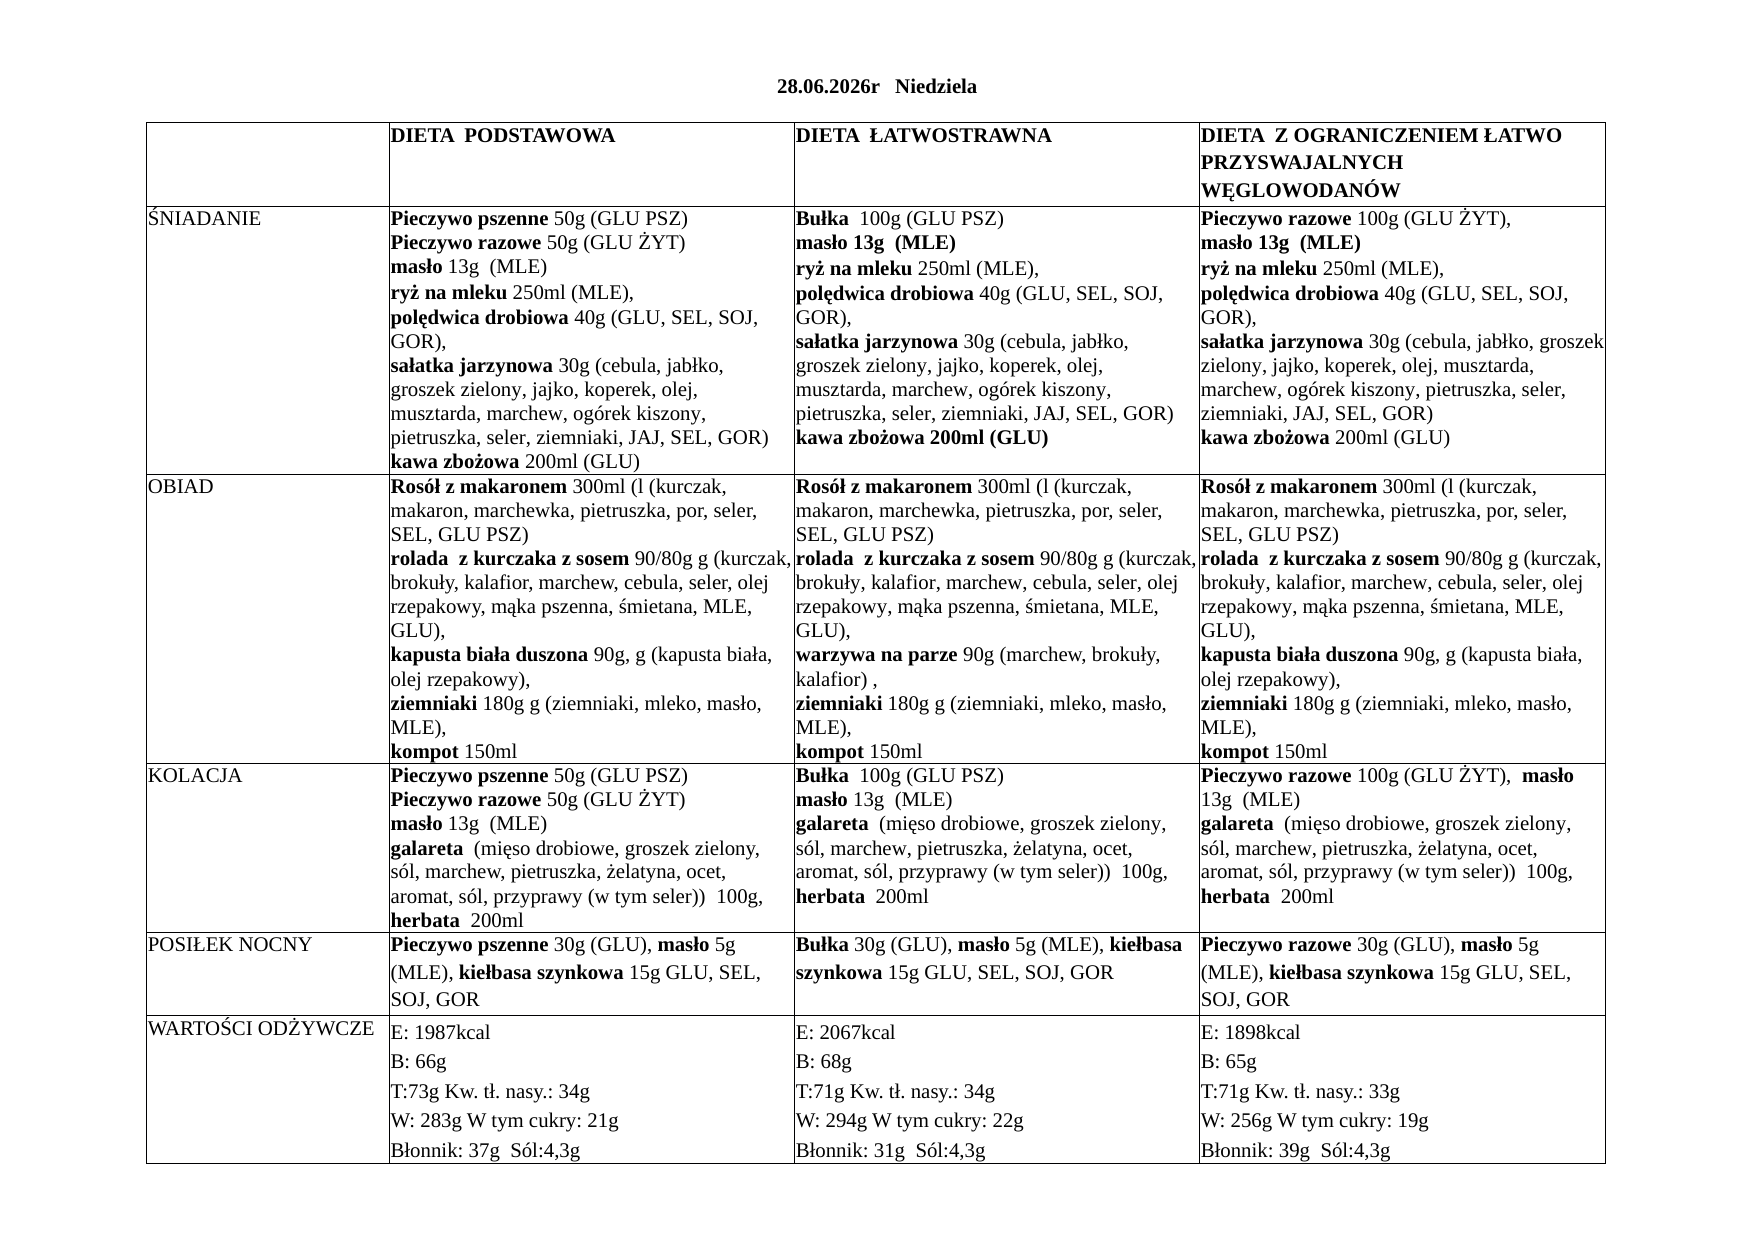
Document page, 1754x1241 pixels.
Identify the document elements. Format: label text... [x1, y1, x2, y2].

table_header DIETA ŁATWOSTRAWNA [795, 123, 1199, 206]
table_cell Bułka 100g (GLU PSZ) masło 13g (MLE) galareta (mięso drobiowe, groszek zielony, sól, marchew, pietruszka, żelatyna, ocet, aromat, sól, przyprawy (w tym seler)) 100g, herbata 200ml [795, 764, 1199, 932]
table_cell Pieczywo razowe 100g (GLU ŻYT), masło 13g (MLE) ryż na mleku 250ml (MLE), polędwica drobiowa 40g (GLU, SEL, SOJ, GOR), sałatka jarzynowa 30g (cebula, jabłko, groszek zielony, jajko, koperek, olej, musztarda, marchew, ogórek kiszony, pietruszka, seler, ziemniaki, JAJ, SEL, GOR) kawa zbożowa 200ml (GLU) [1200, 207, 1605, 473]
table_cell Pieczywo razowe 100g (GLU ŻYT), masło 13g (MLE) galareta (mięso drobiowe, groszek zielony, sól, marchew, pietruszka, żelatyna, ocet, aromat, sól, przyprawy (w tym seler)) 100g, herbata 200ml [1200, 764, 1605, 932]
table_cell E: 1987kcal B: 66g T:73g Kw. tł. nasy.: 34g W: 283g W tym cukry: 21g Błonnik: 37g Sól:4,3g [390, 1016, 794, 1163]
table_header DIETA PODSTAWOWA [390, 123, 794, 206]
table_cell WARTOŚCI ODŻYWCZE [147, 1016, 389, 1163]
table_cell POSIŁEK NOCNY [147, 933, 389, 1015]
table_header [147, 123, 389, 206]
table_cell Bułka 100g (GLU PSZ) masło 13g (MLE) ryż na mleku 250ml (MLE), polędwica drobiowa 40g (GLU, SEL, SOJ, GOR), sałatka jarzynowa 30g (cebula, jabłko, groszek zielony, jajko, koperek, olej, musztarda, marchew, ogórek kiszony, pietruszka, seler, ziemniaki, JAJ, SEL, GOR) kawa zbożowa 200ml (GLU) [795, 207, 1199, 473]
table_cell Rosół z makaronem 300ml (l (kurczak, makaron, marchewka, pietruszka, por, seler, SEL, GLU PSZ) rolada z kurczaka z sosem 90/80g g (kurczak, brokuły, kalafior, marchew, cebula, seler, olej rzepakowy, mąka pszenna, śmietana, MLE, GLU), kapusta biała duszona 90g, g (kapusta biała, olej rzepakowy), ziemniaki 180g g (ziemniaki, mleko, masło, MLE), kompot 150ml [1200, 475, 1605, 763]
table_cell Bułka 30g (GLU), masło 5g (MLE), kiełbasa szynkowa 15g GLU, SEL, SOJ, GOR [795, 933, 1199, 1015]
table_cell ŚNIADANIE [147, 207, 389, 473]
table_cell Pieczywo pszenne 50g (GLU PSZ) Pieczywo razowe 50g (GLU ŻYT) masło 13g (MLE) ryż na mleku 250ml (MLE), polędwica drobiowa 40g (GLU, SEL, SOJ, GOR), sałatka jarzynowa 30g (cebula, jabłko, groszek zielony, jajko, koperek, olej, musztarda, marchew, ogórek kiszony, pietruszka, seler, ziemniaki, JAJ, SEL, GOR) kawa zbożowa 200ml (GLU) [390, 207, 794, 473]
text 28.06.2026r Niedziela [148, 74, 1606, 98]
table_cell E: 2067kcal B: 68g T:71g Kw. tł. nasy.: 34g W: 294g W tym cukry: 22g Błonnik: 31g Sól:4,3g [795, 1016, 1199, 1163]
table_cell Pieczywo pszenne 50g (GLU PSZ) Pieczywo razowe 50g (GLU ŻYT) masło 13g (MLE) galareta (mięso drobiowe, groszek zielony, sól, marchew, pietruszka, żelatyna, ocet, aromat, sól, przyprawy (w tym seler)) 100g, herbata 200ml [390, 764, 794, 932]
table_header DIETA Z ograniczeniem łatwo przyswajalnych węglowodanów [1200, 123, 1605, 206]
table_cell Rosół z makaronem 300ml (l (kurczak, makaron, marchewka, pietruszka, por, seler, SEL, GLU PSZ) rolada z kurczaka z sosem 90/80g g (kurczak, brokuły, kalafior, marchew, cebula, seler, olej rzepakowy, mąka pszenna, śmietana, MLE, GLU), warzywa na parze 90g (marchew, brokuły, kalafior) , ziemniaki 180g g (ziemniaki, mleko, masło, MLE), kompot 150ml [795, 475, 1199, 763]
table_cell Pieczywo pszenne 30g (GLU), masło 5g (MLE), kiełbasa szynkowa 15g GLU, SEL, SOJ, GOR [390, 933, 794, 1015]
table_cell KOLACJA [147, 764, 389, 932]
table_cell E: 1898kcal B: 65g T:71g Kw. tł. nasy.: 33g W: 256g W tym cukry: 19g Błonnik: 39g Sól:4,3g [1200, 1016, 1605, 1163]
table_cell Rosół z makaronem 300ml (l (kurczak, makaron, marchewka, pietruszka, por, seler, SEL, GLU PSZ) rolada z kurczaka z sosem 90/80g g (kurczak, brokuły, kalafior, marchew, cebula, seler, olej rzepakowy, mąka pszenna, śmietana, MLE, GLU), kapusta biała duszona 90g, g (kapusta biała, olej rzepakowy), ziemniaki 180g g (ziemniaki, mleko, masło, MLE), kompot 150ml [390, 475, 794, 763]
table_cell Pieczywo razowe 30g (GLU), masło 5g (MLE), kiełbasa szynkowa 15g GLU, SEL, SOJ, GOR [1200, 933, 1605, 1015]
table_cell OBIAD [147, 475, 389, 763]
